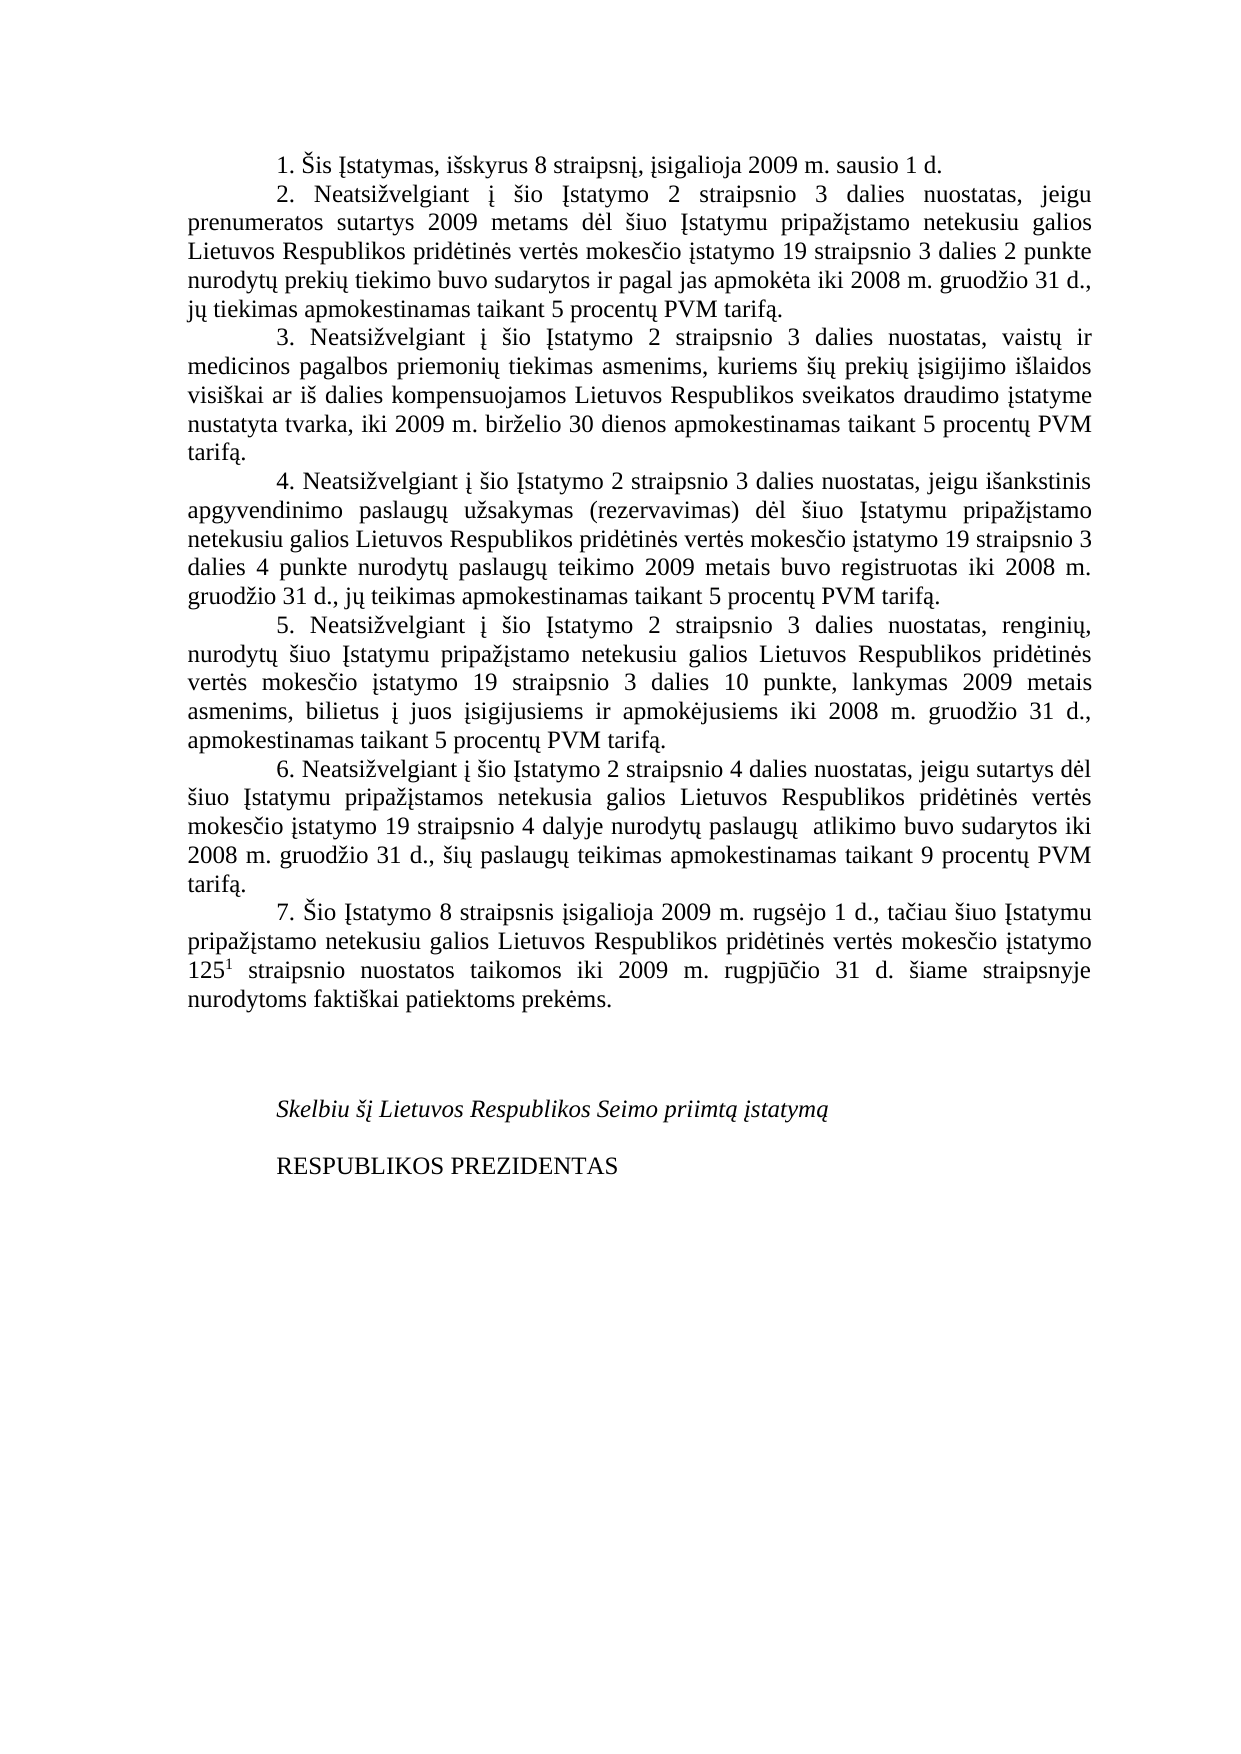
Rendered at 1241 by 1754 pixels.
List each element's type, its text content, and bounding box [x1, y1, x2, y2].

text 4. Neatsižvelgiant į šio Įstatymo 2 straipsnio 3 dalies nuostatas, jeigu išankstinis apgyvendinimo paslaugų užsakymas (rezervavimas) dėl šiuo Įstatymu pripažįstamo netekusiu galios Lietuvos Respublikos pridėtinės vertės mokesčio įstatymo 19 straipsnio 3 dalies 4 punkte nurodytų paslaugų teikimo 2009 metais buvo registruotas iki 2008 m. gruodžio 31 d., jų teikimas apmokestinamas taikant 5 procentų PVM tarifą. [187, 466, 1093, 610]
text 7. Šio Įstatymo 8 straipsnis įsigalioja 2009 m. rugsėjo 1 d., tačiau šiuo Įstatymu pripažįstamo netekusiu galios Lietuvos Respublikos pridėtinės vertės mokesčio įstatymo 1251 straipsnio nuostatos taikomos iki 2009 m. rugpjūčio 31 d. šiame straipsnyje nurodytoms faktiškai patiektoms prekėms. [187, 897, 1093, 1012]
text RESPUBLIKOS PREZIDENTAS [187, 1151, 1093, 1180]
text 2. Neatsižvelgiant į šio Įstatymo 2 straipsnio 3 dalies nuostatas, jeigu prenumeratos sutartys 2009 metams dėl šiuo Įstatymu pripažįstamo netekusiu galios Lietuvos Respublikos pridėtinės vertės mokesčio įstatymo 19 straipsnio 3 dalies 2 punkte nurodytų prekių tiekimo buvo sudarytos ir pagal jas apmokėta iki 2008 m. gruodžio 31 d., jų tiekimas apmokestinamas taikant 5 procentų PVM tarifą. [187, 179, 1093, 322]
text 3. Neatsižvelgiant į šio Įstatymo 2 straipsnio 3 dalies nuostatas, vaistų ir medicinos pagalbos priemonių tiekimas asmenims, kuriems šių prekių įsigijimo išlaidos visiškai ar iš dalies kompensuojamos Lietuvos Respublikos sveikatos draudimo įstatyme nustatyta tvarka, iki 2009 m. birželio 30 dienos apmokestinamas taikant 5 procentų PVM tarifą. [187, 322, 1093, 466]
text 1. Šis Įstatymas, išskyrus 8 straipsnį, įsigalioja 2009 m. sausio 1 d. [187, 150, 1093, 179]
text Skelbiu šį Lietuvos Respublikos Seimo priimtą įstatymą [187, 1094, 1093, 1122]
text 6. Neatsižvelgiant į šio Įstatymo 2 straipsnio 4 dalies nuostatas, jeigu sutartys dėl šiuo Įstatymu pripažįstamos netekusia galios Lietuvos Respublikos pridėtinės vertės mokesčio įstatymo 19 straipsnio 4 dalyje nurodytų paslaugų atlikimo buvo sudarytos iki 2008 m. gruodžio 31 d., šių paslaugų teikimas apmokestinamas taikant 9 procentų PVM tarifą. [187, 754, 1093, 897]
text 5. Neatsižvelgiant į šio Įstatymo 2 straipsnio 3 dalies nuostatas, renginių, nurodytų šiuo Įstatymu pripažįstamo netekusiu galios Lietuvos Respublikos pridėtinės vertės mokesčio įstatymo 19 straipsnio 3 dalies 10 punkte, lankymas 2009 metais asmenims, bilietus į juos įsigijusiems ir apmokėjusiems iki 2008 m. gruodžio 31 d., apmokestinamas taikant 5 procentų PVM tarifą. [187, 610, 1093, 754]
